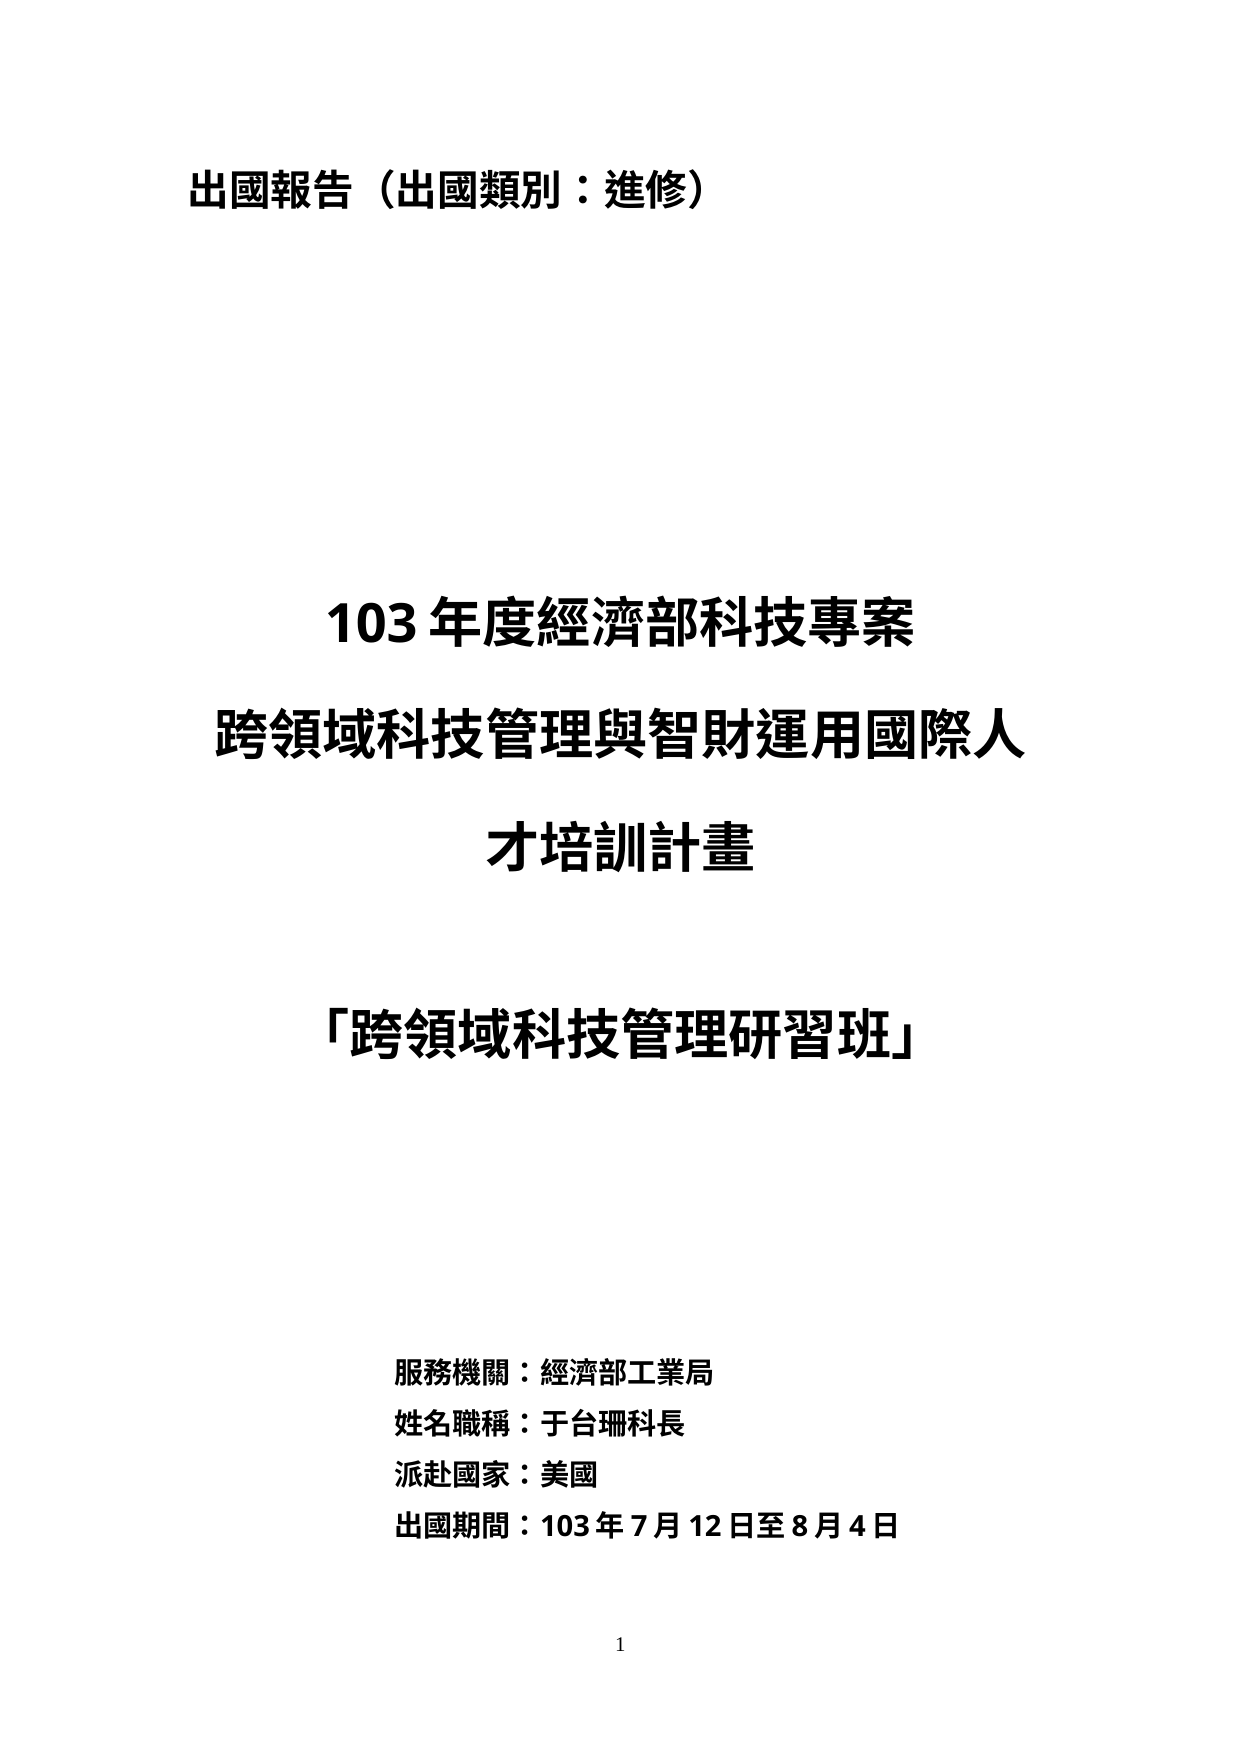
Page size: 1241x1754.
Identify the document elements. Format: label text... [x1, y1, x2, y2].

text 「跨領域科技管理研習班」 [187, 975, 1053, 1087]
text 跨領域科技管理與智財運用國際人才培訓計畫 [187, 675, 1053, 900]
text 出國期間：103年7月12日至8月4日 [187, 1502, 1053, 1544]
text 103年度經濟部科技專案 [187, 562, 1053, 675]
text 姓名職稱：于台珊科長 [187, 1401, 1053, 1443]
text 出國報告（出國類別：進修） [187, 150, 1053, 225]
text 派赴國家：美國 [187, 1451, 1053, 1494]
text 服務機關：經濟部工業局 [187, 1350, 1053, 1392]
